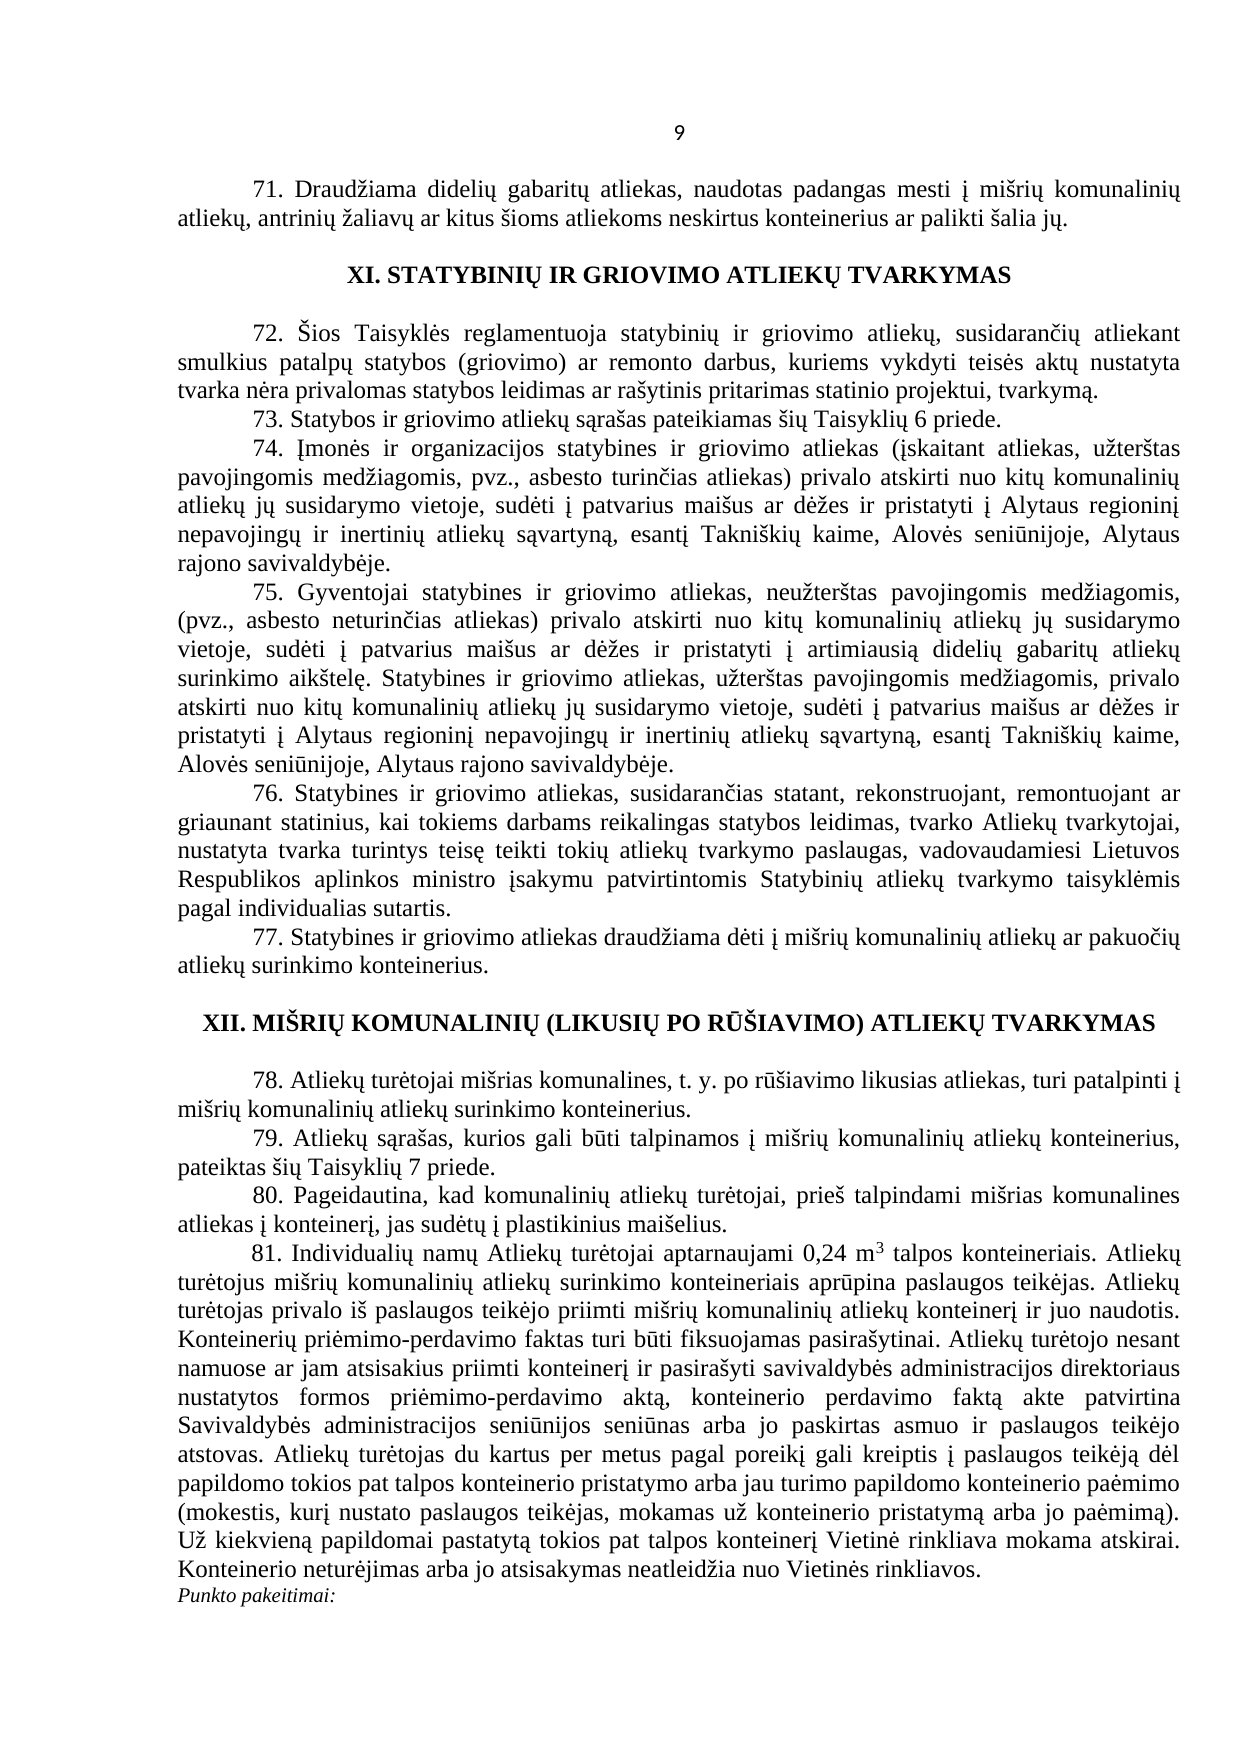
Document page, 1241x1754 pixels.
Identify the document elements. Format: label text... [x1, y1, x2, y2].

text 81. Individualių namų Atliekų turėtojai aptarnaujami 0,24 m3 talpos konteineriais. Atliekų turėtojus mišrių komunalinių atliekų surinkimo konteineriais aprūpina paslaugos teikėjas. Atliekų turėtojas privalo iš paslaugos teikėjo priimti mišrių komunalinių atliekų konteinerį ir juo naudotis. Konteinerių priėmimo-perdavimo faktas turi būti fiksuojamas pasirašytinai. Atliekų turėtojo nesant namuose ar jam atsisakius priimti konteinerį ir pasirašyti savivaldybės administracijos direktoriaus nustatytos formos priėmimo-perdavimo aktą, konteinerio perdavimo faktą akte patvirtina Savivaldybės administracijos seniūnijos seniūnas arba jo paskirtas asmuo ir paslaugos teikėjo atstovas. Atliekų turėtojas du kartus per metus pagal poreikį gali kreiptis į paslaugos teikėją dėl papildomo tokios pat talpos konteinerio pristatymo arba jau turimo papildomo konteinerio paėmimo (mokestis, kurį nustato paslaugos teikėjas, mokamas už konteinerio pristatymą arba jo paėmimą). Už kiekvieną papildomai pastatytą tokios pat talpos konteinerį Vietinė rinkliava mokama atskirai. Konteinerio neturėjimas arba jo atsisakymas neatleidžia nuo Vietinės rinkliavos. [177, 1238, 1181, 1583]
text 76. Statybines ir griovimo atliekas, susidarančias statant, rekonstruojant, remontuojant ar griaunant statinius, kai tokiems darbams reikalingas statybos leidimas, tvarko Atliekų tvarkytojai, nustatyta tvarka turintys teisę teikti tokių atliekų tvarkymo paslaugas, vadovaudamiesi Lietuvos Respublikos aplinkos ministro įsakymu patvirtintomis Statybinių atliekų tvarkymo taisyklėmis pagal individualias sutartis. [177, 778, 1181, 922]
text 73. Statybos ir griovimo atliekų sąrašas pateikiamas šių Taisyklių 6 priede. [177, 404, 1181, 433]
text XII. MIŠRIŲ KOMUNALINIŲ (LIKUSIŲ PO RŪŠIAVIMO) ATLIEKŲ TVARKYMAS [177, 1008, 1181, 1037]
text 71. Draudžiama didelių gabaritų atliekas, naudotas padangas mesti į mišrių komunalinių atliekų, antrinių žaliavų ar kitus šioms atliekoms neskirtus konteinerius ar palikti šalia jų. [177, 174, 1181, 232]
text 74. Įmonės ir organizacijos statybines ir griovimo atliekas (įskaitant atliekas, užterštas pavojingomis medžiagomis, pvz., asbesto turinčias atliekas) privalo atskirti nuo kitų komunalinių atliekų jų susidarymo vietoje, sudėti į patvarius maišus ar dėžes ir pristatyti į Alytaus regioninį nepavojingų ir inertinių atliekų sąvartyną, esantį Takniškių kaime, Alovės seniūnijoje, Alytaus rajono savivaldybėje. [177, 433, 1181, 577]
text 72. Šios Taisyklės reglamentuoja statybinių ir griovimo atliekų, susidarančių atliekant smulkius patalpų statybos (griovimo) ar remonto darbus, kuriems vykdyti teisės aktų nustatyta tvarka nėra privalomas statybos leidimas ar rašytinis pritarimas statinio projektui, tvarkymą. [177, 318, 1181, 404]
text Punkto pakeitimai: [177, 1583, 1181, 1607]
text 80. Pageidautina, kad komunalinių atliekų turėtojai, prieš talpindami mišrias komunalines atliekas į konteinerį, jas sudėtų į plastikinius maišelius. [177, 1180, 1181, 1238]
text 77. Statybines ir griovimo atliekas draudžiama dėti į mišrių komunalinių atliekų ar pakuočių atliekų surinkimo konteinerius. [177, 922, 1181, 979]
text 75. Gyventojai statybines ir griovimo atliekas, neužterštas pavojingomis medžiagomis, (pvz., asbesto neturinčias atliekas) privalo atskirti nuo kitų komunalinių atliekų jų susidarymo vietoje, sudėti į patvarius maišus ar dėžes ir pristatyti į artimiausią didelių gabaritų atliekų surinkimo aikštelę. Statybines ir griovimo atliekas, užterštas pavojingomis medžiagomis, privalo atskirti nuo kitų komunalinių atliekų jų susidarymo vietoje, sudėti į patvarius maišus ar dėžes ir pristatyti į Alytaus regioninį nepavojingų ir inertinių atliekų sąvartyną, esantį Takniškių kaime, Alovės seniūnijoje, Alytaus rajono savivaldybėje. [177, 577, 1181, 778]
text 78. Atliekų turėtojai mišrias komunalines, t. y. po rūšiavimo likusias atliekas, turi patalpinti į mišrių komunalinių atliekų surinkimo konteinerius. [177, 1065, 1181, 1123]
text XI. STATYBINIŲ IR GRIOVIMO ATLIEKŲ TVARKYMAS [177, 260, 1181, 289]
text 79. Atliekų sąrašas, kurios gali būti talpinamos į mišrių komunalinių atliekų konteinerius, pateiktas šių Taisyklių 7 priede. [177, 1123, 1181, 1180]
